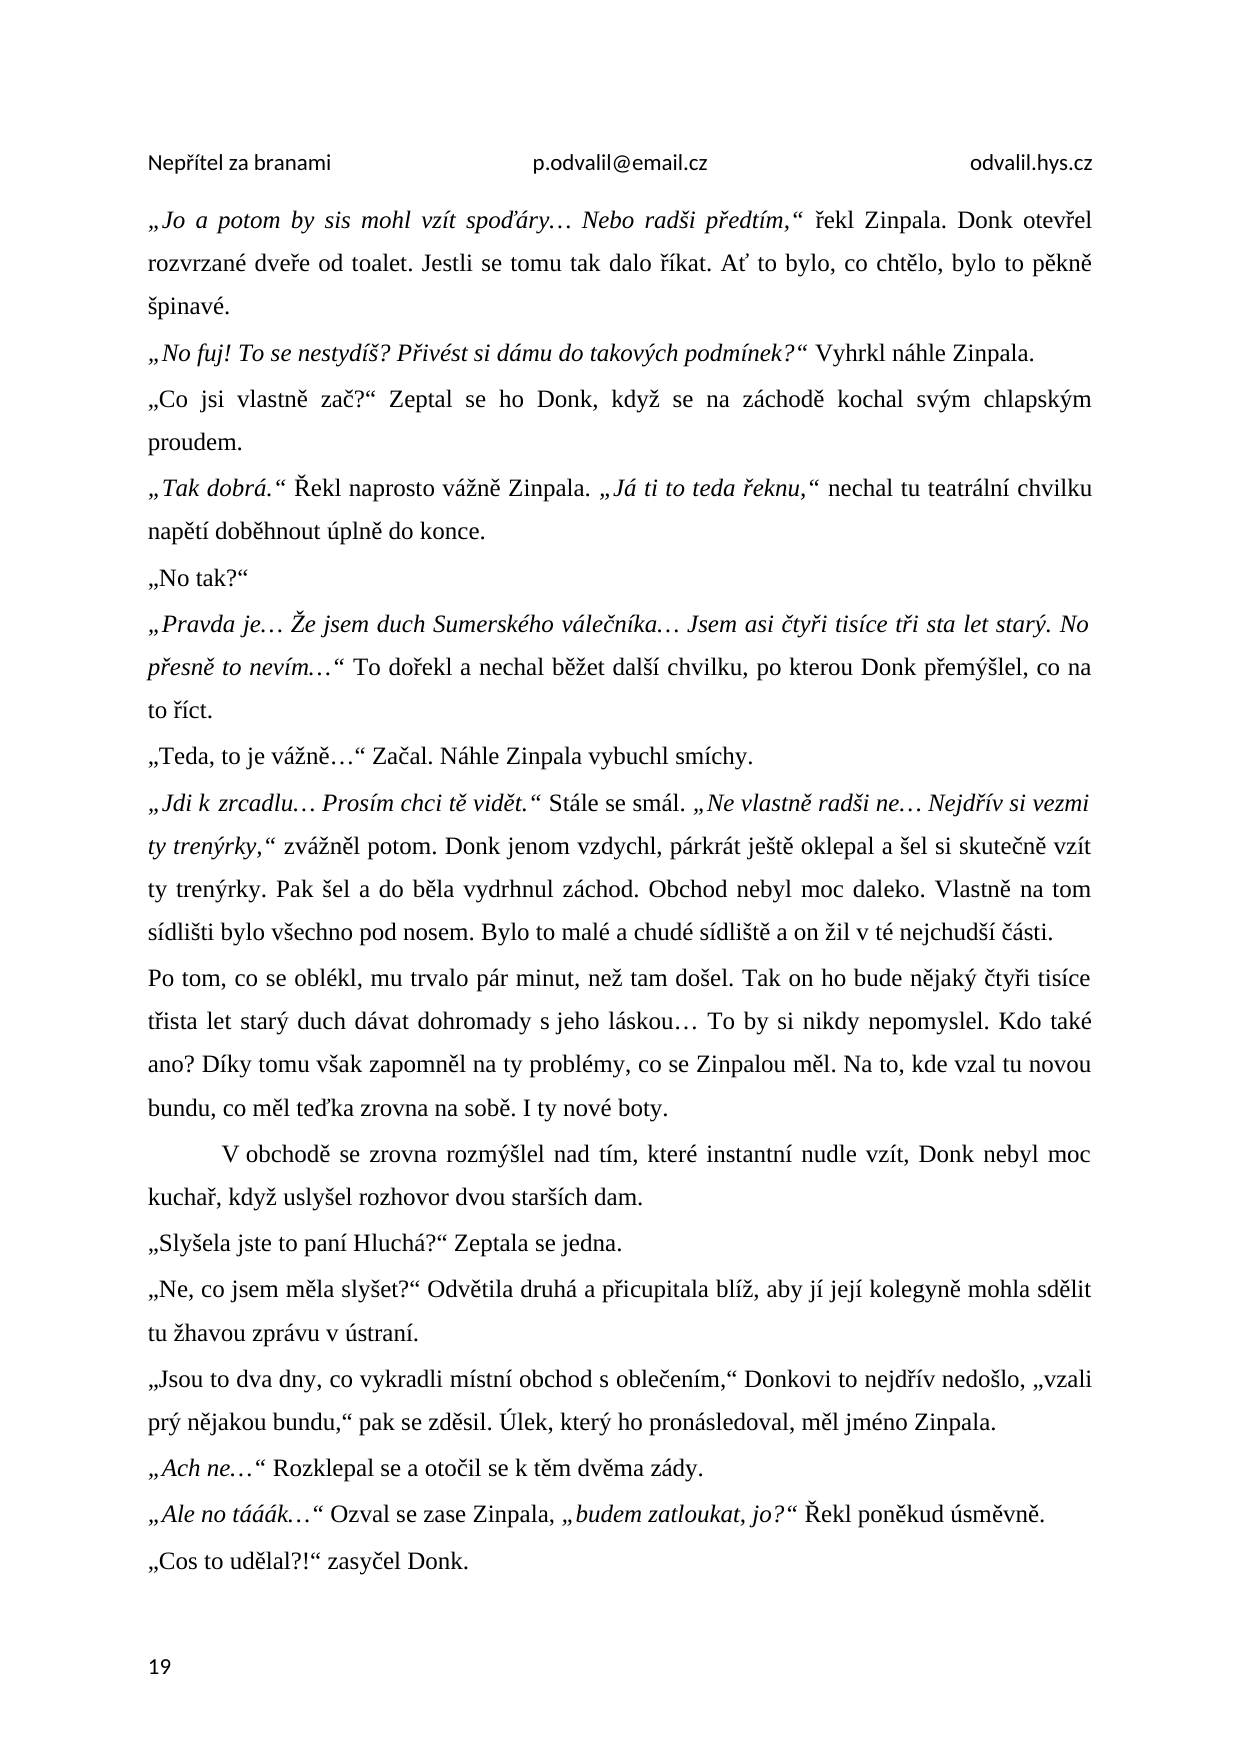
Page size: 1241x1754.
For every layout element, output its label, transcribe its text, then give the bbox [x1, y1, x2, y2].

text „Slyšela jste to paní Hluchá?“ Zeptala se jedna. [148, 1228, 1093, 1257]
text „Teda, to je vážně…“ Začal. Náhle Zinpala vybuchl smíchy. [148, 741, 1093, 770]
text „Ne, co jsem měla slyšet?“ Odvětila druhá a přicupitala blíž, aby jí její kolegyně mohla sdělit tu žhavou zprávu v ústraní. [148, 1274, 1093, 1346]
text „No fuj! To se nestydíš? Přivést si dámu do takových podmínek?“ Vyhrkl náhle Zinpala. [148, 338, 1093, 366]
text „Tak dobrá.“ Řekl naprosto vážně Zinpala. „Já ti to teda řeknu,“ nechal tu teatrální chvilku napětí doběhnout úplně do konce. [148, 473, 1093, 545]
text „Ach ne…“ Rozklepal se a otočil se k těm dvěma zády. [148, 1453, 1093, 1482]
text „Jo a potom by sis mohl vzít spoďáry… Nebo radši předtím,“ řekl Zinpala. Donk otevřel rozvrzané dveře od toalet. Jestli se tomu tak dalo říkat. Ať to bylo, co chtělo, bylo to pěkně špinavé. [148, 205, 1093, 320]
text „No tak?“ [148, 563, 1093, 591]
text „Co jsi vlastně zač?“ Zeptal se ho Donk, když se na záchodě kochal svým chlapským proudem. [148, 384, 1093, 456]
text „Cos to udělal?!“ zasyčel Donk. [148, 1546, 1093, 1574]
text „Jsou to dva dny, co vykradli místní obchod s oblečením,“ Donkovi to nejdřív nedošlo, „vzali prý nějakou bundu,“ pak se zděsil. Úlek, který ho pronásledoval, měl jméno Zinpala. [148, 1364, 1093, 1436]
text V obchodě se zrovna rozmýšlel nad tím, které instantní nudle vzít, Donk nebyl moc kuchař, když uslyšel rozhovor dvou starších dam. [148, 1139, 1093, 1211]
text „Ale no tááák…“ Ozval se zase Zinpala, „budem zatloukat, jo?“ Řekl poněkud úsměvně. [148, 1499, 1093, 1528]
text Po tom, co se oblékl, mu trvalo pár minut, než tam došel. Tak on ho bude nějaký čtyři tisíce třista let starý duch dávat dohromady s jeho láskou… To by si nikdy nepomyslel. Kdo také ano? Díky tomu však zapomněl na ty problémy, co se Zinpalou měl. Na to, kde vzal tu novou bundu, co měl teďka zrovna na sobě. I ty nové boty. [148, 963, 1093, 1121]
text „Pravda je… Že jsem duch Sumerského válečníka… Jsem asi čtyři tisíce tři sta let starý. No přesně to nevím…“ To dořekl a nechal běžet další chvilku, po kterou Donk přemýšlel, co na to říct. [148, 609, 1093, 724]
text „Jdi k zrcadlu… Prosím chci tě vidět.“ Stále se smál. „Ne vlastně radši ne… Nejdřív si vezmi ty trenýrky,“ zvážněl potom. Donk jenom vzdychl, párkrát ještě oklepal a šel si skutečně vzít ty trenýrky. Pak šel a do běla vydrhnul záchod. Obchod nebyl moc daleko. Vlastně na tom sídlišti bylo všechno pod nosem. Bylo to malé a chudé sídliště a on žil v té nejchudší části. [148, 788, 1093, 946]
